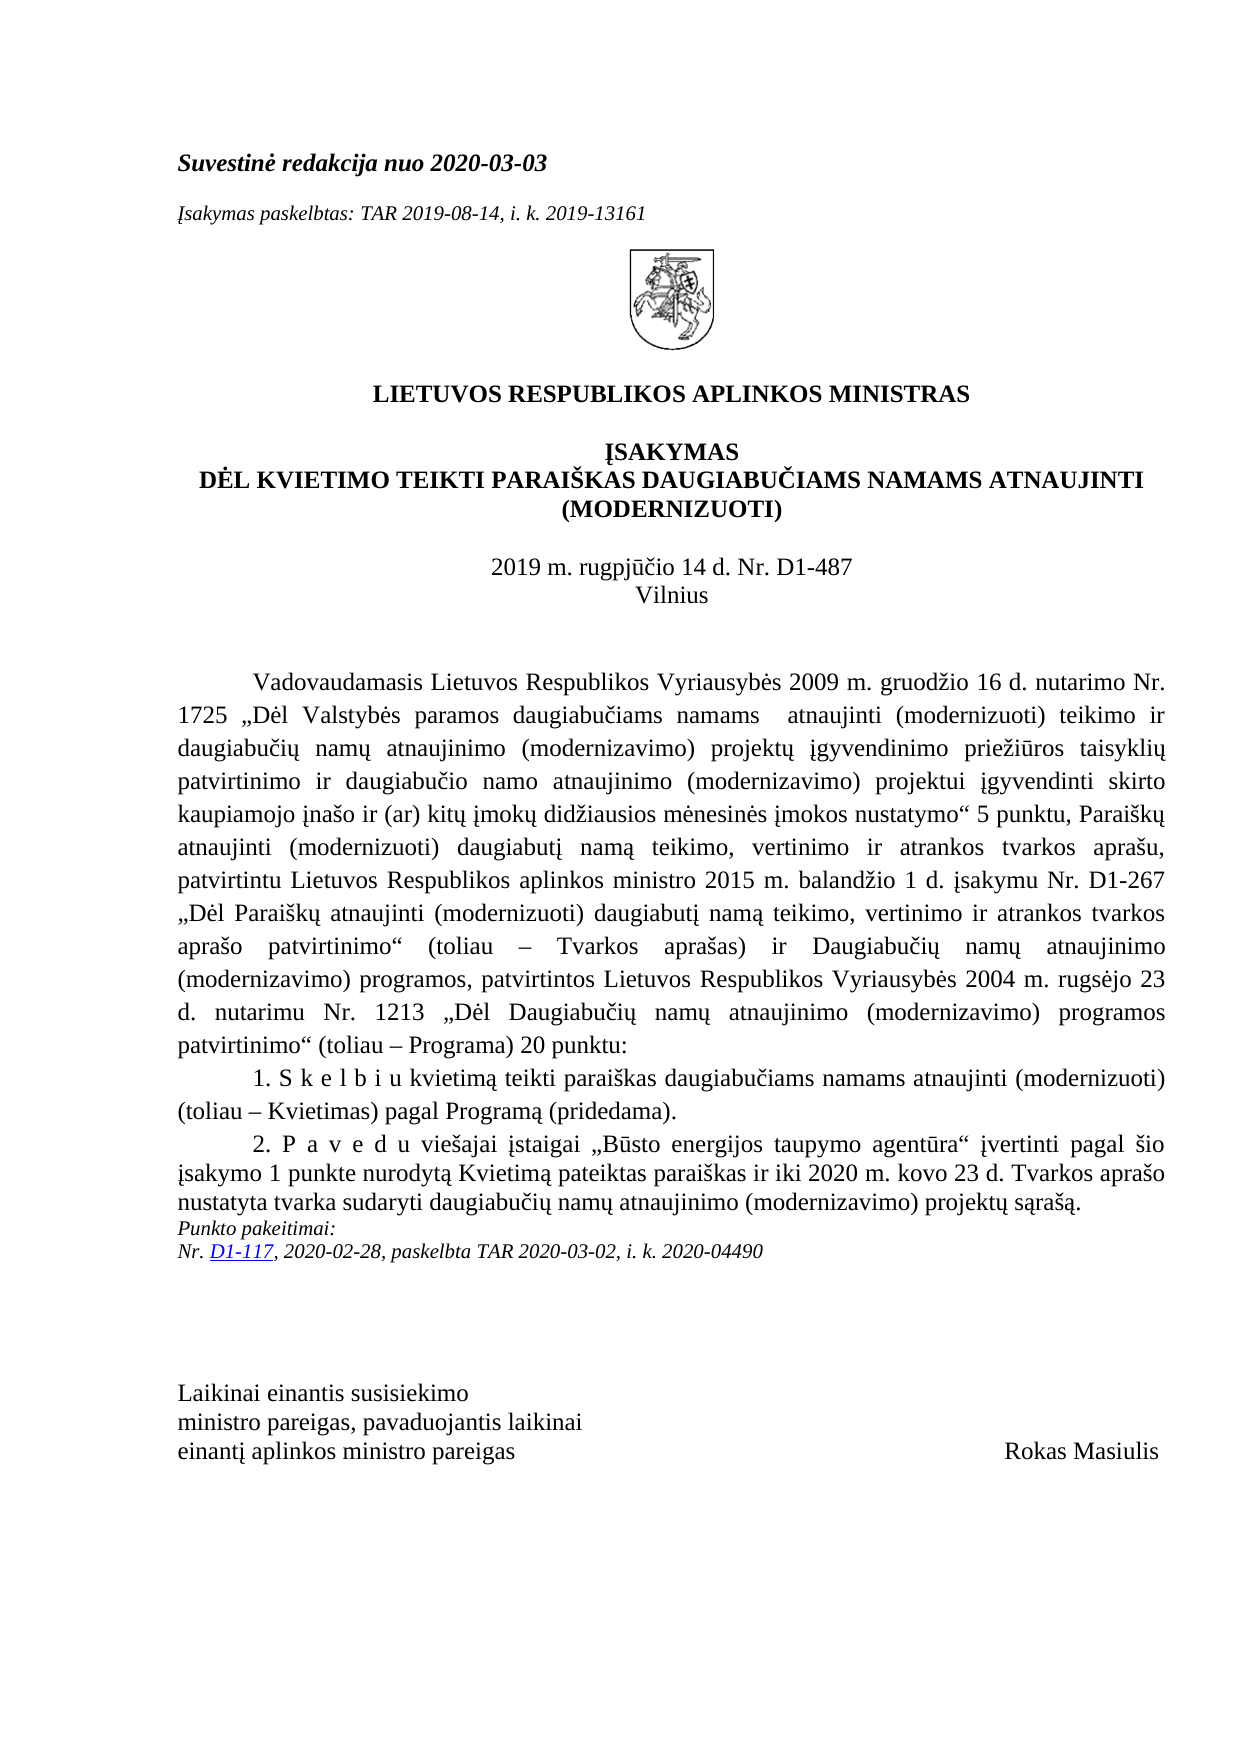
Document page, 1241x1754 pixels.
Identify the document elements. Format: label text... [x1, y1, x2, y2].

text Suvestinė redakcija nuo 2020-03-03 [177, 148, 1166, 176]
text Nr. D1-117, 2020-02-28, paskelbta TAR 2020-03-02, i. k. 2020-04490 [177, 1239, 1166, 1263]
text einantį aplinkos ministro pareigas Rokas Masiulis [177, 1436, 1166, 1465]
text 1. S k e l b i u kvietimą teikti paraiškas daugiabučiams namams atnaujinti (modernizuoti) (toliau – Kvietimas) pagal Programą (pridedama). [177, 1063, 1166, 1125]
text Punkto pakeitimai: [177, 1215, 1166, 1239]
text ministro pareigas, pavaduojantis laikinai [177, 1407, 1166, 1436]
text 2019 m. rugpjūčio 14 d. Nr. D1-487 [177, 552, 1166, 581]
text DĖL KVIETIMO TEIKTI PARAIŠKAS DAUGIABUČIAMS NAMAMS ATNAUJINTI (MODERNIZUOTI) [177, 466, 1166, 523]
text Vilnius [177, 581, 1166, 609]
text Vadovaudamasis Lietuvos Respublikos Vyriausybės 2009 m. gruodžio 16 d. nutarimo Nr. 1725 „Dėl Valstybės paramos daugiabučiams namams atnaujinti (modernizuoti) teikimo ir daugiabučių namų atnaujinimo (modernizavimo) projektų įgyvendinimo priežiūros taisyklių patvirtinimo ir daugiabučio namo atnaujinimo (modernizavimo) projektui įgyvendinti skirto kaupiamojo įnašo ir (ar) kitų įmokų didžiausios mėnesinės įmokos nustatymo“ 5 punktu, Paraiškų atnaujinti (modernizuoti) daugiabutį namą teikimo, vertinimo ir atrankos tvarkos aprašu, patvirtintu Lietuvos Respublikos aplinkos ministro 2015 m. balandžio 1 d. įsakymu Nr. D1-267 „Dėl Paraiškų atnaujinti (modernizuoti) daugiabutį namą teikimo, vertinimo ir atrankos tvarkos aprašo patvirtinimo“ (toliau – Tvarkos aprašas) ir Daugiabučių namų atnaujinimo (modernizavimo) programos, patvirtintos Lietuvos Respublikos Vyriausybės 2004 m. rugsėjo 23 d. nutarimu Nr. 1213 „Dėl Daugiabučių namų atnaujinimo (modernizavimo) programos patvirtinimo“ (toliau – Programa) 20 punktu: [177, 667, 1166, 1059]
text ĮSAKYMAS [177, 437, 1166, 466]
text LIETUVOS RESPUBLIKOS APLINKOS MINISTRAS [177, 379, 1166, 408]
text 2. P a v e d u viešajai įstaigai „Būsto energijos taupymo agentūra“ įvertinti pagal šio įsakymo 1 punkte nurodytą Kvietimą pateiktas paraiškas ir iki 2020 m. kovo 23 d. Tvarkos aprašo nustatyta tvarka sudaryti daugiabučių namų atnaujinimo (modernizavimo) projektų sąrašą. [177, 1129, 1166, 1215]
text Laikinai einantis susisiekimo [177, 1378, 1166, 1407]
text Įsakymas paskelbtas: TAR 2019-08-14, i. k. 2019-13161 [177, 201, 1166, 224]
